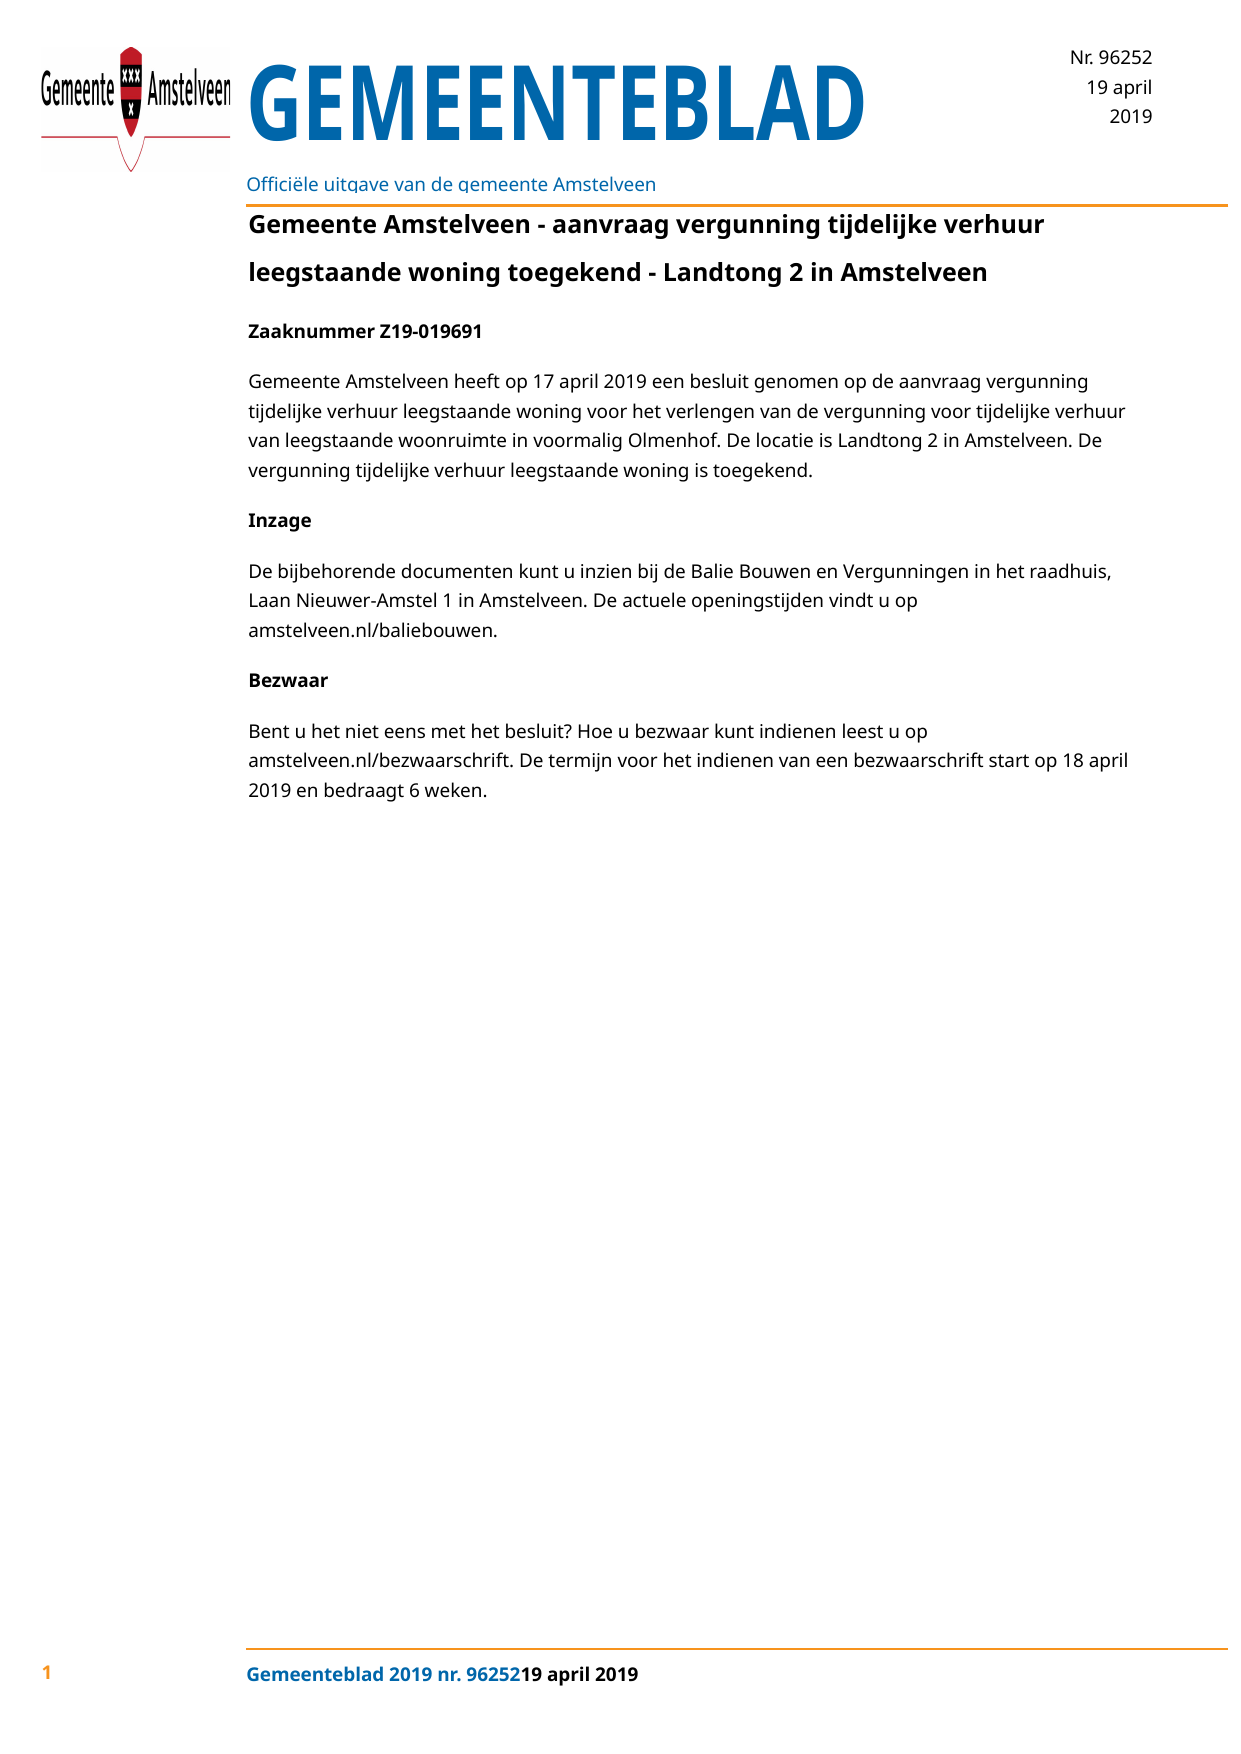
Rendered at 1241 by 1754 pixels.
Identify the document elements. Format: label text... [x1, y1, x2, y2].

text Bezwaar [248, 667, 1152, 693]
text Gemeente Amstelveen - aanvraag vergunning tijdelijke verhuur leegstaande woning toegekend - Landtong 2 in Amstelveen [248, 207, 1152, 288]
text Bent u het niet eens met het besluit? Hoe u bezwaar kunt indienen leest u op amstelveen.nl/bezwaarschrift. De termijn voor het indienen van een bezwaarschrift start op 18 april 2019 en bedraagt 6 weken. [248, 718, 1152, 803]
text Inzage [248, 507, 1152, 533]
text De bijbehorende documenten kunt u inzien bij de Balie Bouwen en Vergunningen in het raadhuis, Laan Nieuwer-Amstel 1 in Amstelveen. De actuele openingstijden vindt u op amstelveen.nl/baliebouwen. [248, 558, 1152, 643]
picture [41, 47, 231, 172]
text Gemeente Amstelveen heeft op 17 april 2019 een besluit genomen op de aanvraag vergunning tijdelijke verhuur leegstaande woning voor het verlengen van de vergunning voor tijdelijke verhuur van leegstaande woonruimte in voormalig Olmenhof. De locatie is Landtong 2 in Amstelveen. De vergunning tijdelijke verhuur leegstaande woning is toegekend. [248, 368, 1152, 483]
text Zaaknummer Z19-019691 [248, 318, 1152, 344]
